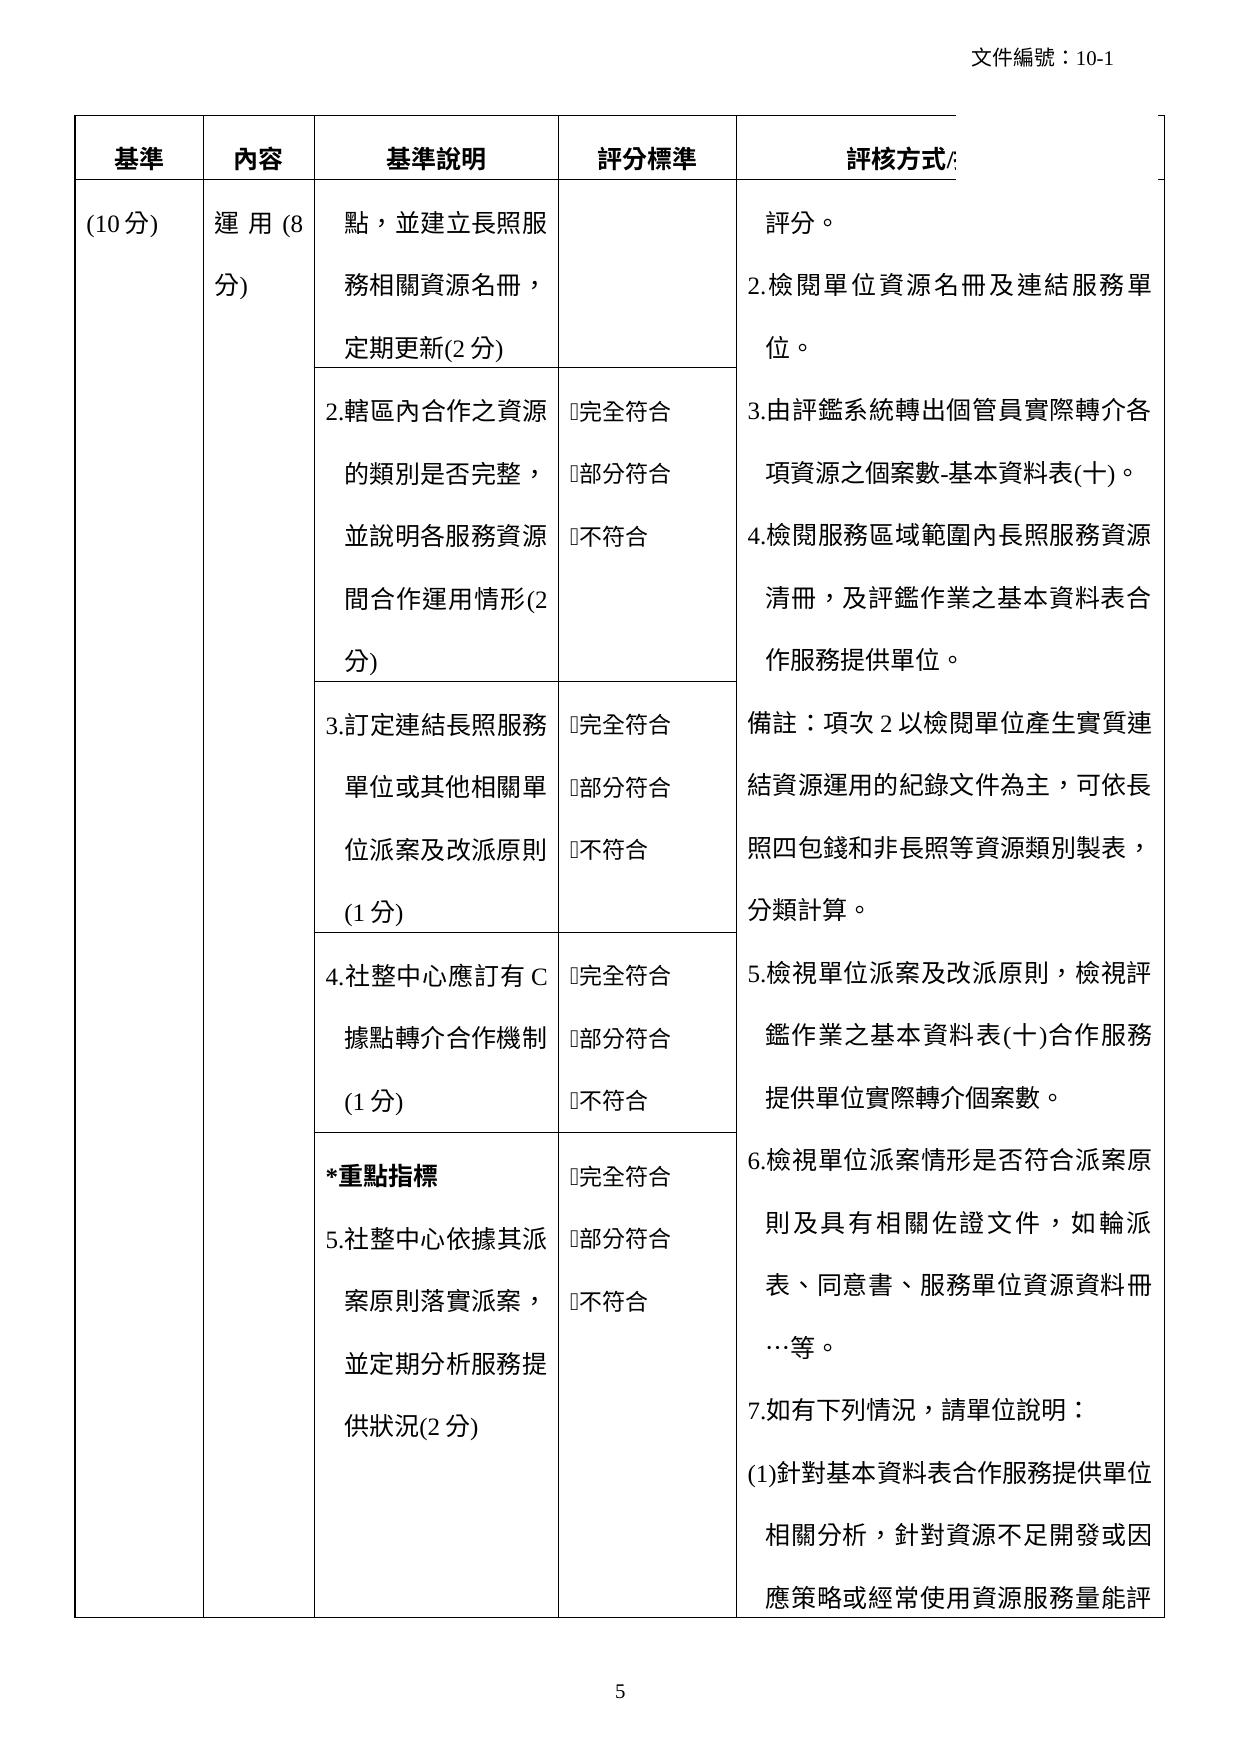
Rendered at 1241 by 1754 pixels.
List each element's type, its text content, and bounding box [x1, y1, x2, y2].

table_cell *重點指標 5.社整中心依據其派案原則落實派案，並定期分析服務提供狀況(2分) [315, 1133, 558, 1617]
table_header 內容 [204, 116, 314, 179]
table_header 評核方式/操作說明 [1158, 116, 1164, 179]
table_cell 4.社整中心應訂有C據點轉介合作機制(1分) [315, 933, 558, 1132]
table_cell 2.轄區內合作之資源的類別是否完整，並說明各服務資源間合作運用情形(2分) [315, 368, 558, 681]
table_header 評核方式/操作說明 [737, 116, 956, 179]
table_cell 運用(8分) [204, 180, 314, 1617]
table_cell 3.訂定連結長照服務單位或其他相關單位派案及改派原則(1分) [315, 682, 558, 932]
table_cell 評分。 2.檢閱單位資源名冊及連結服務單位。 3.由評鑑系統轉出個管員實際轉介各項資源之個案數-基本資料表(十)。 4.檢閱服務區域範圍內長照服務資源清冊，及評鑑作業之基本資料表合作服務提供單位。 備註：項次2以檢閱單位產生實質連結資源運用的紀錄文件為主，可依長照四包錢和非長照等資源類別製表，分類計算。 5.檢視單位派案及改派原則，檢視評鑑作業之基本資料表(十)合作服務提供單位實際轉介個案數。 6.檢視單位派案情形是否符合派案原則及具有相關佐證文件，如輪派表、同意書、服務單位資源資料冊…等。 7.如有下列情況，請單位說明： (1)針對基本資料表合作服務提供單位相關分析，針對資源不足開發或因應策略或經常使用資源服務量能評 [737, 180, 1164, 1617]
table_header 基準 [76, 116, 203, 179]
table_cell 完全符合 部分符合 不符合 [559, 368, 736, 681]
table_header 評分標準 [559, 116, 736, 179]
table_cell 完全符合 部分符合 不符合 [559, 1133, 736, 1617]
table_cell (10分) [76, 180, 203, 1617]
table_cell 完全符合 部分符合 不符合 [559, 682, 736, 932]
table_cell 點，並建立長照服務相關資源名冊，定期更新(2分) [315, 180, 558, 367]
table_cell [559, 180, 736, 367]
table_header 基準說明 [315, 116, 558, 179]
table_cell 完全符合 部分符合 不符合 [559, 933, 736, 1132]
